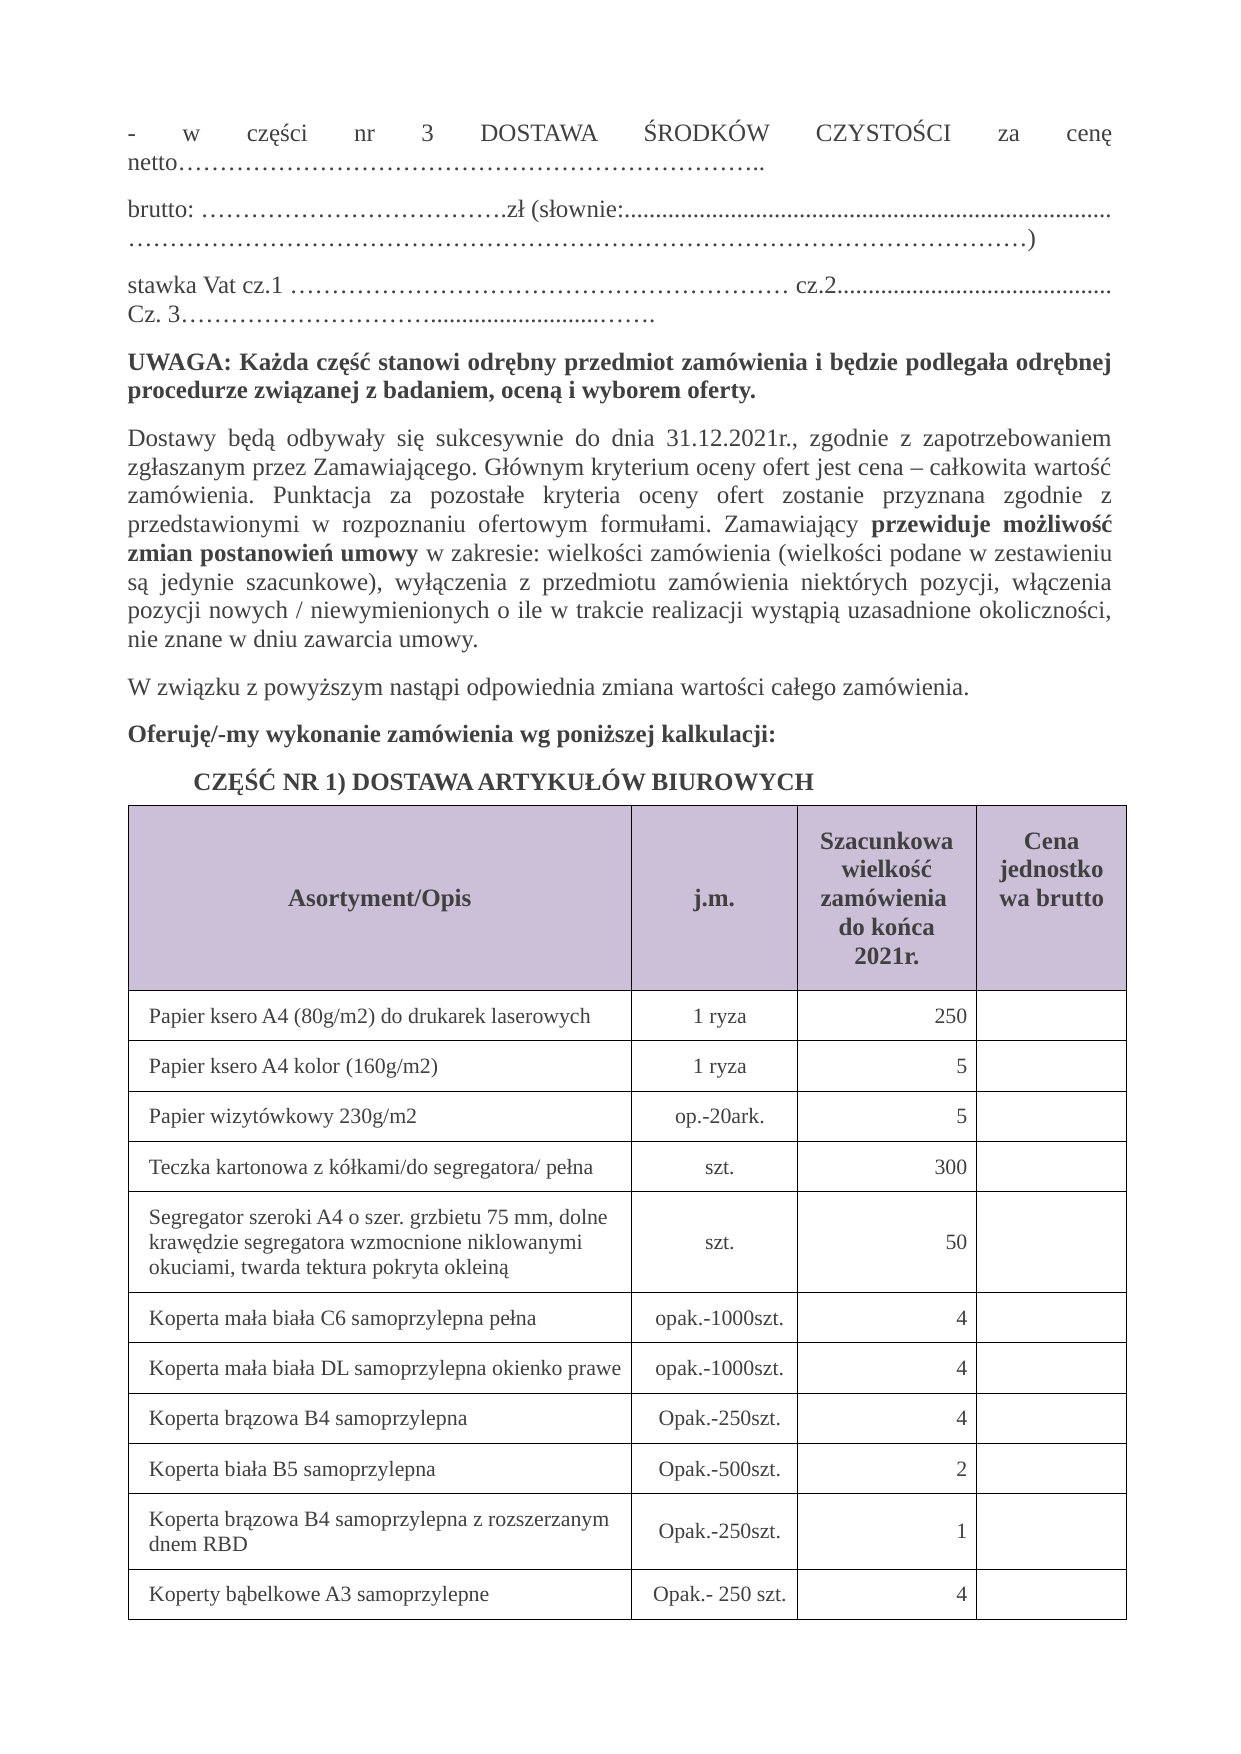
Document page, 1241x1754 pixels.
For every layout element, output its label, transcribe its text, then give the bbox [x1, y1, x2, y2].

table_cell [977, 1394, 1126, 1443]
table_cell 1 ryza [632, 1041, 797, 1091]
table_cell Teczka kartonowa z kółkami/do segregatora/ pełna [129, 1142, 631, 1191]
table_cell 1 ryza [632, 991, 797, 1040]
table_cell [977, 1092, 1126, 1141]
table_cell opak.-1000szt. [632, 1293, 797, 1342]
table_cell [977, 1142, 1126, 1191]
text - w części nr 3 DOSTAWA ŚRODKÓW CZYSTOŚCI za cenę netto…………………………………………………………….. [127, 118, 1113, 176]
text brutto: ……………………………….zł (słownie:..............................................................................………………………………………………………………………………………………) [127, 194, 1113, 252]
table_cell Opak.- 250 szt. [632, 1570, 797, 1619]
table_header j.m. [632, 806, 797, 990]
text UWAGA: Każda część stanowi odrębny przedmiot zamówienia i będzie podlegała odrębnej procedurze związanej z badaniem, oceną i wyborem oferty. [127, 347, 1113, 404]
table_header Cena jednostkowa brutto [977, 806, 1126, 990]
table_cell [977, 1293, 1126, 1342]
table_cell szt. [632, 1192, 797, 1292]
table_cell 50 [798, 1192, 976, 1292]
table_cell [977, 1041, 1126, 1091]
table_cell 4 [798, 1394, 976, 1443]
table_cell op.-20ark. [632, 1092, 797, 1141]
table_cell Koperta mała biała C6 samoprzylepna pełna [129, 1293, 631, 1342]
table_cell Koperta brązowa B4 samoprzylepna z rozszerzanym dnem RBD [129, 1494, 631, 1569]
text Dostawy będą odbywały się sukcesywnie do dnia 31.12.2021r., zgodnie z zapotrzebowaniem zgłaszanym przez Zamawiającego. Głównym kryterium oceny ofert jest cena – całkowita wartość zamówienia. Punktacja za pozostałe kryteria oceny ofert zostanie przyznana zgodnie z przedstawionymi w rozpoznaniu ofertowym formułami. Zamawiający przewiduje możliwość zmian postanowień umowy w zakresie: wielkości zamówienia (wielkości podane w zestawieniu są jedynie szacunkowe), wyłączenia z przedmiotu zamówienia niektórych pozycji, włączenia pozycji nowych / niewymienionych o ile w trakcie realizacji wystąpią uzasadnione okoliczności, nie znane w dniu zawarcia umowy. [127, 423, 1113, 653]
table_cell Koperta brązowa B4 samoprzylepna [129, 1394, 631, 1443]
table_cell Papier ksero A4 kolor (160g/m2) [129, 1041, 631, 1091]
table_cell 4 [798, 1343, 976, 1392]
table_cell [977, 1570, 1126, 1619]
table_header Asortyment/Opis [129, 806, 631, 990]
table_cell [977, 1343, 1126, 1392]
table_cell 300 [798, 1142, 976, 1191]
text W związku z powyższym nastąpi odpowiednia zmiana wartości całego zamówienia. [127, 672, 1113, 701]
table_cell 2 [798, 1444, 976, 1493]
table_cell Segregator szeroki A4 o szer. grzbietu 75 mm, dolne krawędzie segregatora wzmocnione niklowanymi okuciami, twarda tektura pokryta okleiną [129, 1192, 631, 1292]
table_cell 5 [798, 1092, 976, 1141]
table_cell Opak.-250szt. [632, 1494, 797, 1569]
table_cell szt. [632, 1142, 797, 1191]
text Oferuję/-my wykonanie zamówienia wg poniższej kalkulacji: [127, 719, 1113, 748]
table_cell 250 [798, 991, 976, 1040]
table_cell 1 [798, 1494, 976, 1569]
table_cell Koperta mała biała DL samoprzylepna okienko prawe [129, 1343, 631, 1392]
table_cell Opak.-250szt. [632, 1394, 797, 1443]
text stawka Vat cz.1 …………………………………………………… cz.2............................................ Cz. 3…………………………...........................……. [127, 271, 1113, 328]
table_cell 4 [798, 1570, 976, 1619]
table_cell Papier wizytówkowy 230g/m2 [129, 1092, 631, 1141]
table_cell Koperty bąbelkowe A3 samoprzylepne [129, 1570, 631, 1619]
table_cell [977, 1192, 1126, 1292]
table_cell Opak.-500szt. [632, 1444, 797, 1493]
table_header Szacunkowa wielkość zamówienia do końca 2021r. [798, 806, 976, 990]
text CZĘŚĆ NR 1) DOSTAWA ARTYKUŁÓW BIUROWYCH [193, 767, 1113, 796]
table_cell 4 [798, 1293, 976, 1342]
table_cell Papier ksero A4 (80g/m2) do drukarek laserowych [129, 991, 631, 1040]
table_cell [977, 1444, 1126, 1493]
table_cell [977, 991, 1126, 1040]
table_cell 5 [798, 1041, 976, 1091]
table_cell Koperta biała B5 samoprzylepna [129, 1444, 631, 1493]
table_cell opak.-1000szt. [632, 1343, 797, 1392]
table_cell [977, 1494, 1126, 1569]
